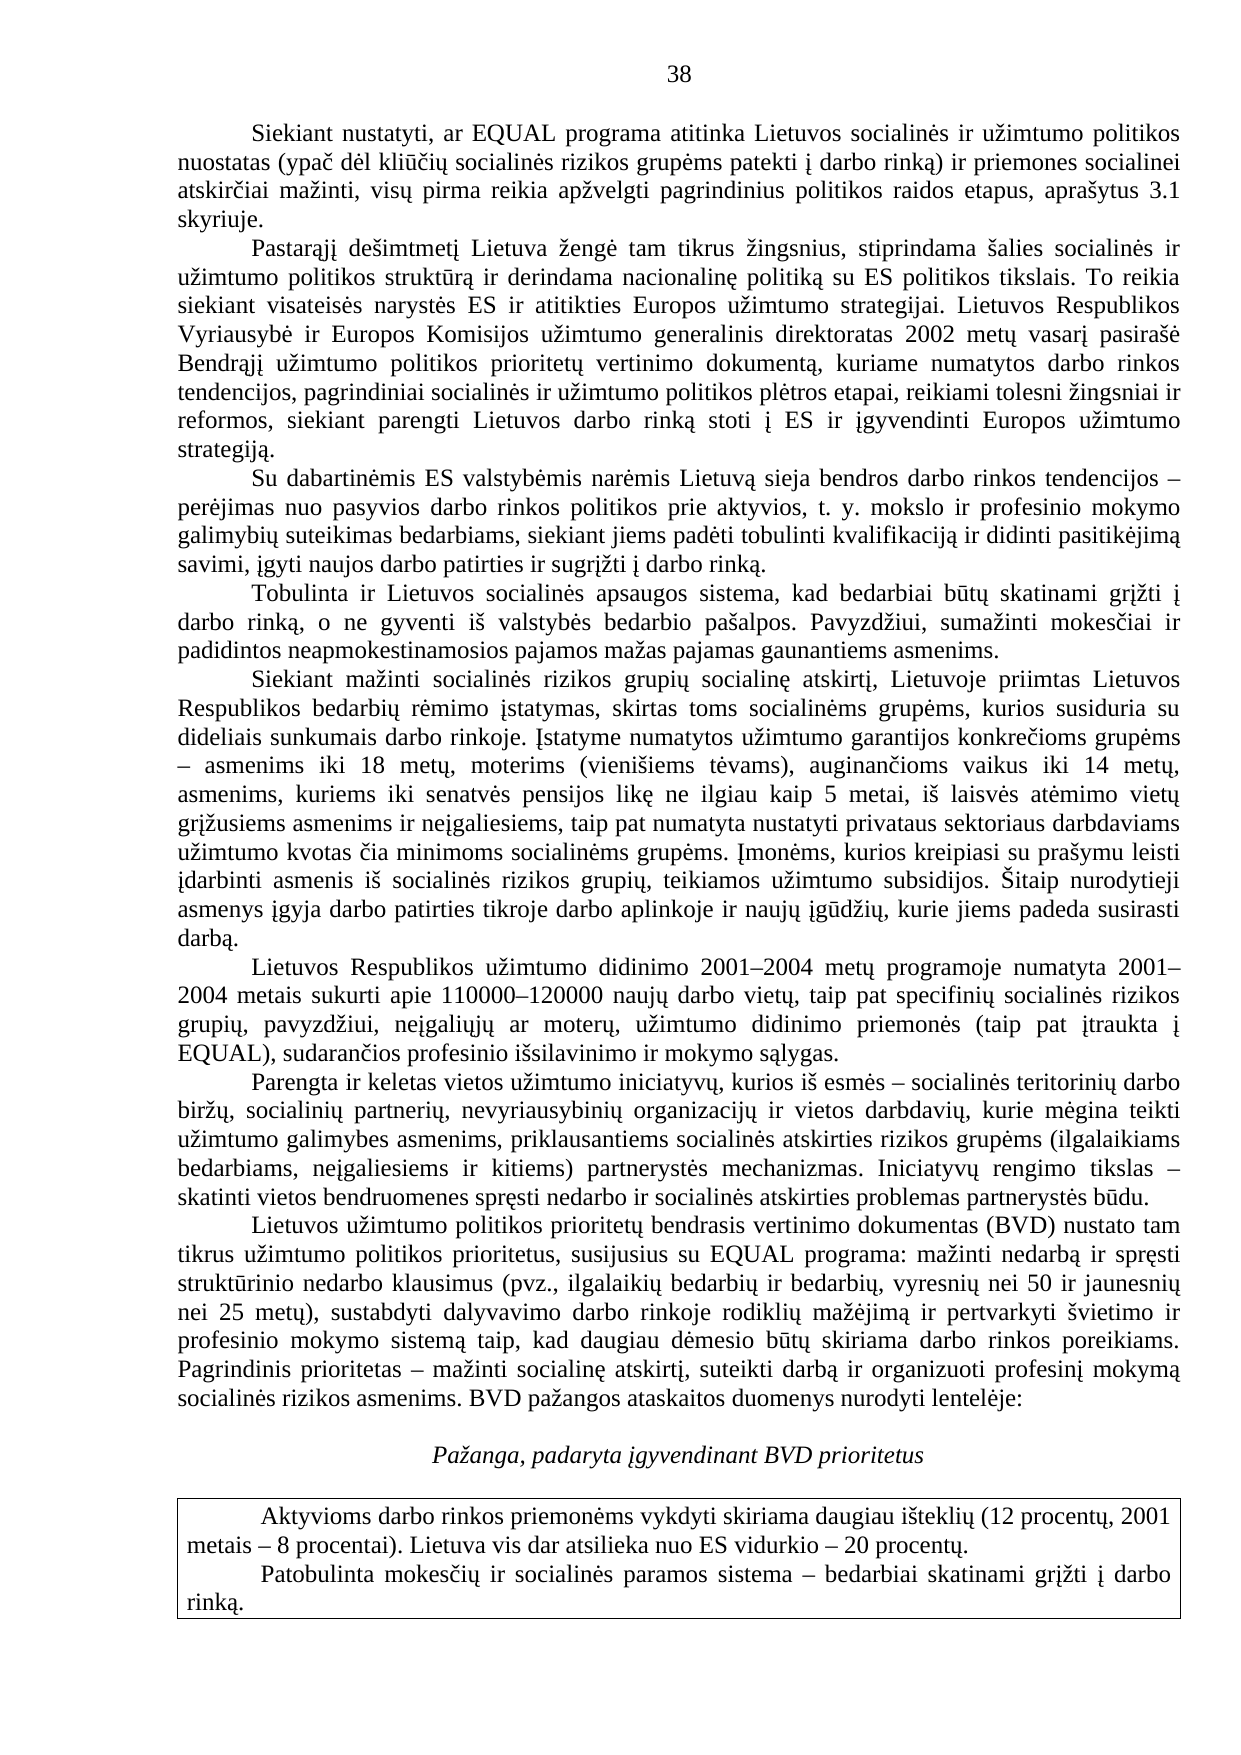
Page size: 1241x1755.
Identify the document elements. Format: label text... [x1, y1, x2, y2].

text Siekiant mažinti socialinės rizikos grupių socialinę atskirtį, Lietuvoje priimtas Lietuvos Respublikos bedarbių rėmimo įstatymas, skirtas toms socialinėms grupėms, kurios susiduria su dideliais sunkumais darbo rinkoje. Įstatyme numatytos užimtumo garantijos konkrečioms grupėms – asmenims iki 18 metų, moterims (vienišiems tėvams), auginančioms vaikus iki 14 metų, asmenims, kuriems iki senatvės pensijos likę ne ilgiau kaip 5 metai, iš laisvės atėmimo vietų grįžusiems asmenims ir neįgaliesiems, taip pat numatyta nustatyti privataus sektoriaus darbdaviams užimtumo kvotas čia minimoms socialinėms grupėms. Įmonėms, kurios kreipiasi su prašymu leisti įdarbinti asmenis iš socialinės rizikos grupių, teikiamos užimtumo subsidijos. Šitaip nurodytieji asmenys įgyja darbo patirties tikroje darbo aplinkoje ir naujų įgūdžių, kurie jiems padeda susirasti darbą. [177, 664, 1181, 952]
text Tobulinta ir Lietuvos socialinės apsaugos sistema, kad bedarbiai būtų skatinami grįžti į darbo rinką, o ne gyventi iš valstybės bedarbio pašalpos. Pavyzdžiui, sumažinti mokesčiai ir padidintos neapmokestinamosios pajamos mažas pajamas gaunantiems asmenims. [177, 578, 1181, 664]
text Lietuvos užimtumo politikos prioritetų bendrasis vertinimo dokumentas (BVD) nustato tam tikrus užimtumo politikos prioritetus, susijusius su EQUAL programa: mažinti nedarbą ir spręsti struktūrinio nedarbo klausimus (pvz., ilgalaikių bedarbių ir bedarbių, vyresnių nei 50 ir jaunesnių nei 25 metų), sustabdyti dalyvavimo darbo rinkoje rodiklių mažėjimą ir pertvarkyti švietimo ir profesinio mokymo sistemą taip, kad daugiau dėmesio būtų skiriama darbo rinkos poreikiams. Pagrindinis prioritetas – mažinti socialinę atskirtį, suteikti darbą ir organizuoti profesinį mokymą socialinės rizikos asmenims. BVD pažangos ataskaitos duomenys nurodyti lentelėje: [177, 1211, 1181, 1412]
text Siekiant nustatyti, ar EQUAL programa atitinka Lietuvos socialinės ir užimtumo politikos nuostatas (ypač dėl kliūčių socialinės rizikos grupėms patekti į darbo rinką) ir priemones socialinei atskirčiai mažinti, visų pirma reikia apžvelgti pagrindinius politikos raidos etapus, aprašytus 3.1 skyriuje. [177, 118, 1181, 233]
text Patobulinta mokesčių ir socialinės paramos sistema – bedarbiai skatinami grįžti į darbo rinką. [178, 1556, 1180, 1618]
text Su dabartinėmis ES valstybėmis narėmis Lietuvą sieja bendros darbo rinkos tendencijos – perėjimas nuo pasyvios darbo rinkos politikos prie aktyvios, t. y. mokslo ir profesinio mokymo galimybių suteikimas bedarbiams, siekiant jiems padėti tobulinti kvalifikaciją ir didinti pasitikėjimą savimi, įgyti naujos darbo patirties ir sugrįžti į darbo rinką. [177, 463, 1181, 578]
text Parengta ir keletas vietos užimtumo iniciatyvų, kurios iš esmės – socialinės teritorinių darbo biržų, socialinių partnerių, nevyriausybinių organizacijų ir vietos darbdavių, kurie mėgina teikti užimtumo galimybes asmenims, priklausantiems socialinės atskirties rizikos grupėms (ilgalaikiams bedarbiams, neįgaliesiems ir kitiems) partnerystės mechanizmas. Iniciatyvų rengimo tikslas – skatinti vietos bendruomenes spręsti nedarbo ir socialinės atskirties problemas partnerystės būdu. [177, 1067, 1181, 1211]
text Pastarąjį dešimtmetį Lietuva žengė tam tikrus žingsnius, stiprindama šalies socialinės ir užimtumo politikos struktūrą ir derindama nacionalinę politiką su ES politikos tikslais. To reikia siekiant visateisės narystės ES ir atitikties Europos užimtumo strategijai. Lietuvos Respublikos Vyriausybė ir Europos Komisijos užimtumo generalinis direktoratas 2002 metų vasarį pasirašė Bendrąjį užimtumo politikos prioritetų vertinimo dokumentą, kuriame numatytos darbo rinkos tendencijos, pagrindiniai socialinės ir užimtumo politikos plėtros etapai, reikiami tolesni žingsniai ir reformos, siekiant parengti Lietuvos darbo rinką stoti į ES ir įgyvendinti Europos užimtumo strategiją. [177, 233, 1181, 463]
text Pažanga, padaryta įgyvendinant BVD prioritetus [177, 1441, 1181, 1469]
text Lietuvos Respublikos užimtumo didinimo 2001–2004 metų programoje numatyta 2001–2004 metais sukurti apie 110000–120000 naujų darbo vietų, taip pat specifinių socialinės rizikos grupių, pavyzdžiui, neįgaliųjų ar moterų, užimtumo didinimo priemonės (taip pat įtraukta į EQUAL), sudarančios profesinio išsilavinimo ir mokymo sąlygas. [177, 952, 1181, 1067]
text Aktyvioms darbo rinkos priemonėms vykdyti skiriama daugiau išteklių (12 procentų, 2001 metais – 8 procentai). Lietuva vis dar atsilieka nuo ES vidurkio – 20 procentų. [178, 1499, 1180, 1556]
